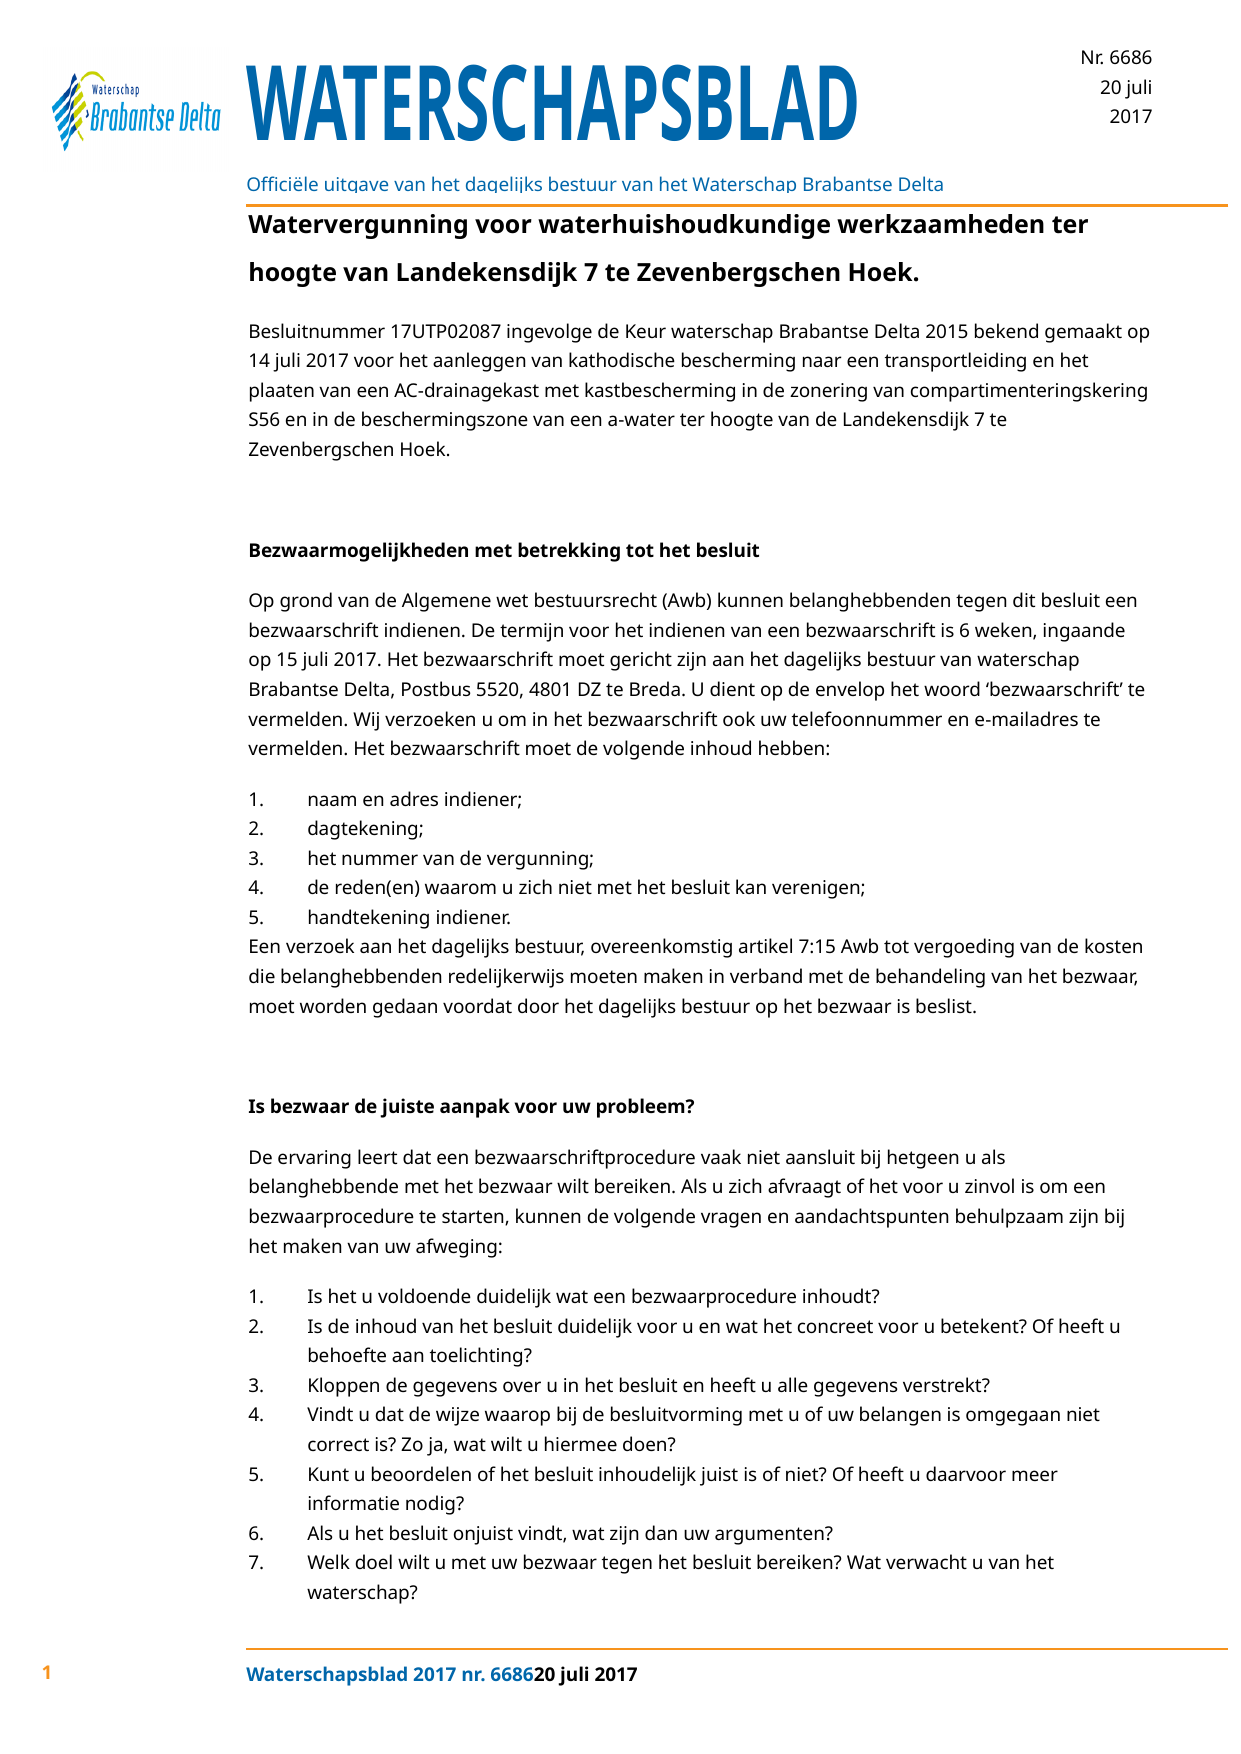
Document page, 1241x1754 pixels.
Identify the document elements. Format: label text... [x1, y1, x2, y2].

list Kunt u beoordelen of het besluit inhoudelijk juist is of niet? Of heeft u daarvoor meer informatie nodig? [248, 1461, 1152, 1516]
list de reden(en) waarom u zich niet met het besluit kan verenigen; [248, 874, 1152, 900]
list Welk doel wilt u met uw bezwaar tegen het besluit bereiken? Wat verwacht u van het waterschap? [248, 1549, 1152, 1605]
list handtekening indiener. [248, 904, 1152, 930]
text Besluitnummer 17UTP02087 ingevolge de Keur waterschap Brabantse Delta 2015 bekend gemaakt op 14 juli 2017 voor het aanleggen van kathodische bescherming naar een transportleiding en het plaaten van een AC-drainagekast met kastbescherming in de zonering van compartimenteringskering S56 en in de beschermingszone van een a-water ter hoogte van de Landekensdijk 7 te Zevenbergschen Hoek. [248, 318, 1152, 462]
text Op grond van de Algemene wet bestuursrecht (Awb) kunnen belanghebbenden tegen dit besluit een bezwaarschrift indienen. De termijn voor het indienen van een bezwaarschrift is 6 weken, ingaande op 15 juli 2017. Het bezwaarschrift moet gericht zijn aan het dagelijks bestuur van waterschap Brabantse Delta, Postbus 5520, 4801 DZ te Breda. U dient op de envelop het woord ‘bezwaarschrift’ te vermelden. Wij verzoeken u om in het bezwaarschrift ook uw telefoonnummer en e‑mailadres te vermelden. Het bezwaarschrift moet de volgende inhoud hebben: [248, 587, 1152, 761]
list naam en adres indiener; [248, 786, 1152, 812]
list het nummer van de vergunning; [248, 845, 1152, 871]
text De ervaring leert dat een bezwaarschriftprocedure vaak niet aansluit bij hetgeen u als belanghebbende met het bezwaar wilt bereiken. Als u zich afvraagt of het voor u zinvol is om een bezwaarprocedure te starten, kunnen de volgende vragen en aandachtspunten behulpzaam zijn bij het maken van uw afweging: [248, 1144, 1152, 1259]
list Is de inhoud van het besluit duidelijk voor u en wat het concreet voor u betekent? Of heeft u behoefte aan toelichting? [248, 1313, 1152, 1368]
text Is bezwaar de juiste aanpak voor uw probleem? [248, 1094, 1152, 1119]
list Is het u voldoende duidelijk wat een bezwaarprocedure inhoudt? [248, 1283, 1152, 1309]
list Vindt u dat de wijze waarop bij de besluitvorming met u of uw belangen is omgegaan niet correct is? Zo ja, wat wilt u hiermee doen? [248, 1402, 1152, 1457]
text Een verzoek aan het dagelijks bestuur, overeenkomstig artikel 7:15 Awb tot vergoeding van de kosten die belanghebbenden redelijkerwijs moeten maken in verband met de behandeling van het bezwaar, moet worden gedaan voordat door het dagelijks bestuur op het bezwaar is beslist. [248, 934, 1152, 1019]
list Als u het besluit onjuist vindt, wat zijn dan uw argumenten? [248, 1520, 1152, 1546]
text Bezwaarmogelijkheden met betrekking tot het besluit [248, 537, 1152, 563]
list dagtekening; [248, 815, 1152, 841]
picture [41, 47, 231, 172]
list Kloppen de gegevens over u in het besluit en heeft u alle gegevens verstrekt? [248, 1372, 1152, 1398]
text Watervergunning voor waterhuishoudkundige werkzaamheden ter hoogte van Landekensdijk 7 te Zevenbergschen Hoek. [248, 207, 1152, 288]
